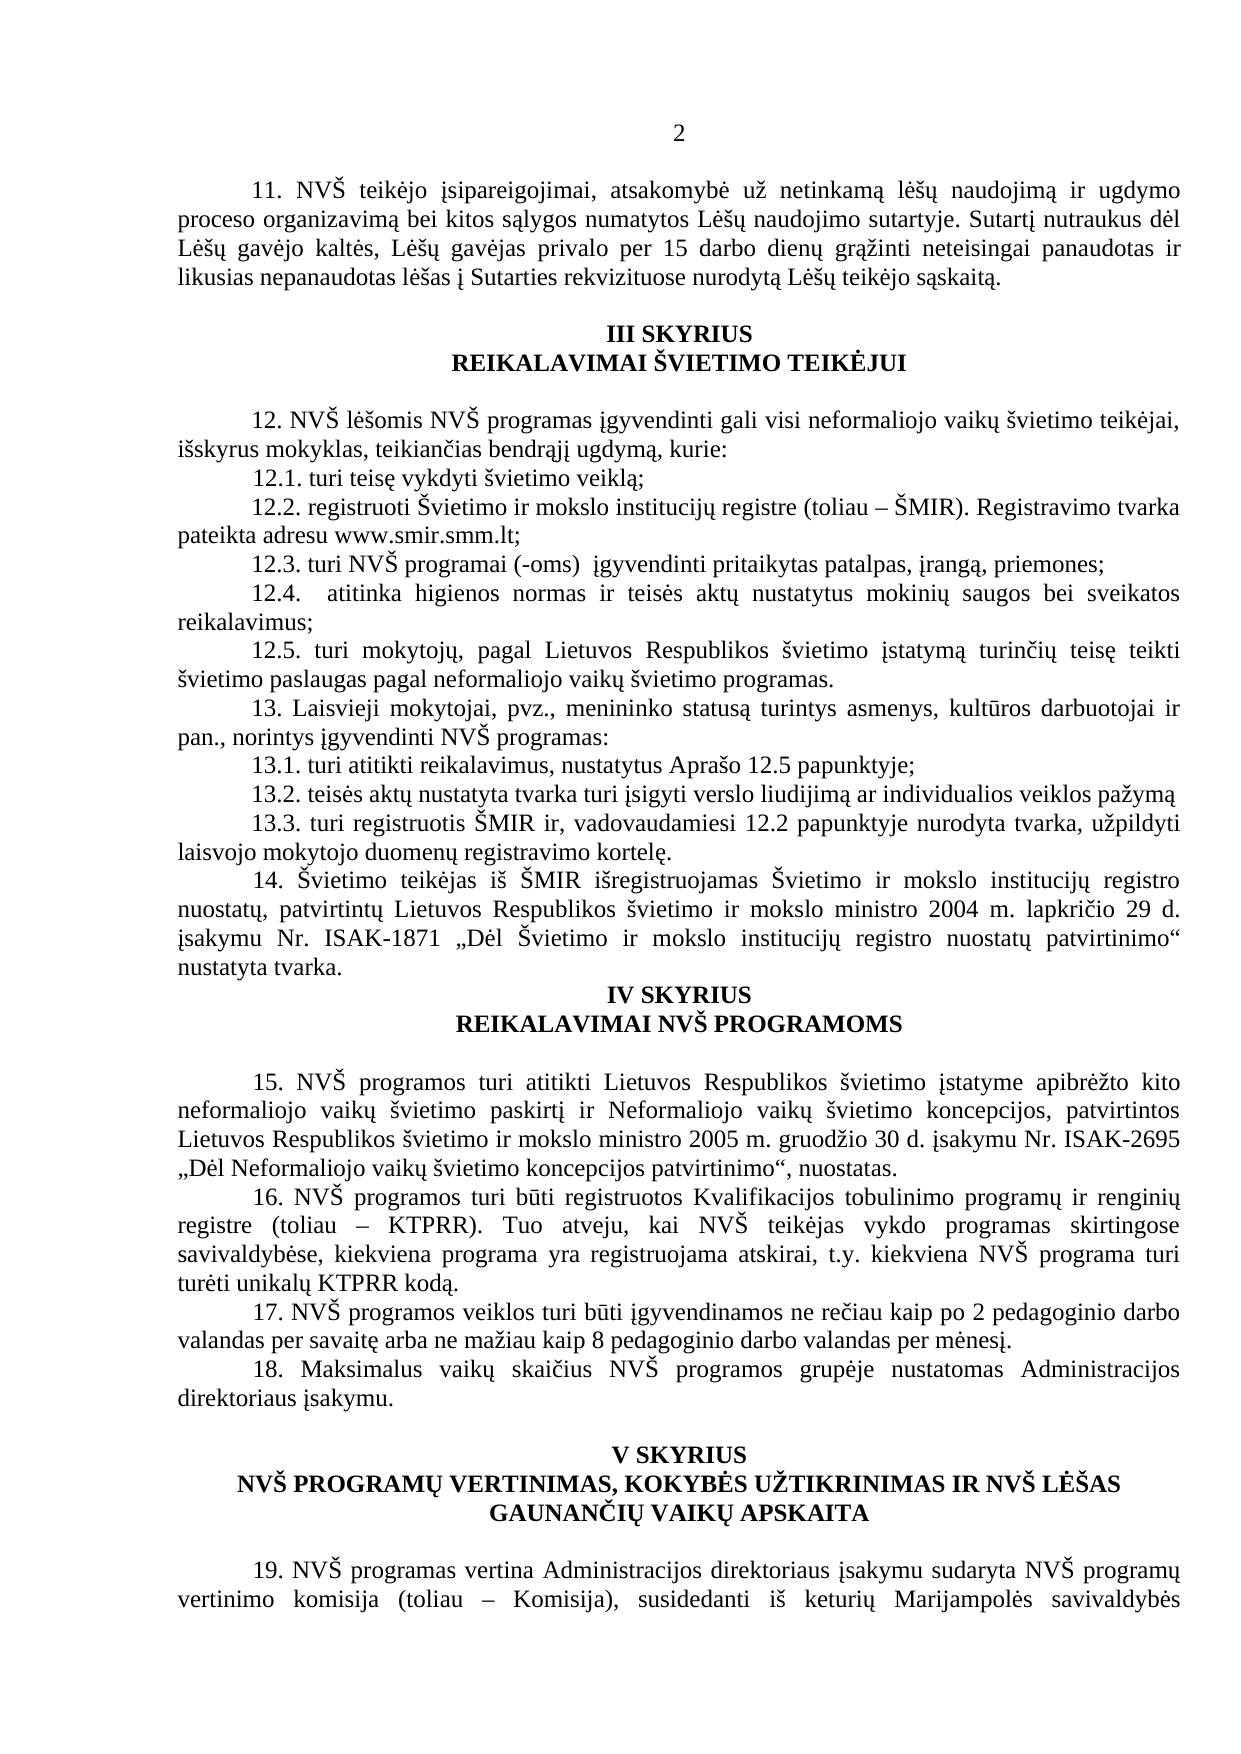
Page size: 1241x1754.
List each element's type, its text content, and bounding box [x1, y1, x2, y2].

text 12. NVŠ lėšomis NVŠ programas įgyvendinti gali visi neformaliojo vaikų švietimo teikėjai, išskyrus mokyklas, teikiančias bendrąjį ugdymą, kurie: [177, 406, 1181, 463]
text REIKALAVIMAI ŠVIETIMO TEIKĖJUI [177, 348, 1181, 377]
text 19. NVŠ programas vertina Administracijos direktoriaus įsakymu sudaryta NVŠ programų vertinimo komisija (toliau – Komisija), susidedanti iš keturių Marijampolės savivaldybės [177, 1556, 1181, 1613]
text 13.3. turi registruotis ŠMIR ir, vadovaudamiesi 12.2 papunktyje nurodyta tvarka, užpildyti laisvojo mokytojo duomenų registravimo kortelę. [177, 808, 1181, 866]
text 12.1. turi teisę vykdyti švietimo veiklą; [178, 463, 1181, 492]
text 14. Švietimo teikėjas iš ŠMIR išregistruojamas Švietimo ir mokslo institucijų registro nuostatų, patvirtintų Lietuvos Respublikos švietimo ir mokslo ministro 2004 m. lapkričio 29 d. įsakymu Nr. ISAK-1871 „Dėl Švietimo ir mokslo institucijų registro nuostatų patvirtinimo“ nustatyta tvarka. [177, 866, 1181, 981]
text NVŠ PROGRAMŲ VERTINIMAS, KOKYBĖS UŽTIKRINIMAS IR NVŠ LĖŠAS GAUNANČIŲ VAIKŲ APSKAITA [177, 1469, 1181, 1527]
text 13.1. turi atitikti reikalavimus, nustatytus Aprašo 12.5 papunktyje; [251, 751, 1181, 779]
text 12.3. turi NVŠ programai (-oms) įgyvendinti pritaikytas patalpas, įrangą, priemones; [251, 549, 1181, 578]
text 18. Maksimalus vaikų skaičius NVŠ programos grupėje nustatomas Administracijos direktoriaus įsakymu. [177, 1354, 1181, 1412]
text IV SKYRIUS [177, 981, 1181, 1009]
text 11. NVŠ teikėjo įsipareigojimai, atsakomybė už netinkamą lėšų naudojimą ir ugdymo proceso organizavimą bei kitos sąlygos numatytos Lėšų naudojimo sutartyje. Sutartį nutraukus dėl Lėšų gavėjo kaltės, Lėšų gavėjas privalo per 15 darbo dienų grąžinti neteisingai panaudotas ir likusias nepanaudotas lėšas į Sutarties rekvizituose nurodytą Lėšų teikėjo sąskaitą. [177, 176, 1181, 291]
text 12.4. atitinka higienos normas ir teisės aktų nustatytus mokinių saugos bei sveikatos reikalavimus; [177, 578, 1181, 636]
text 17. NVŠ programos veiklos turi būti įgyvendinamos ne rečiau kaip po 2 pedagoginio darbo valandas per savaitę arba ne mažiau kaip 8 pedagoginio darbo valandas per mėnesį. [177, 1297, 1181, 1354]
text REIKALAVIMAI NVŠ PROGRAMOMS [177, 1009, 1181, 1038]
text 12.5. turi mokytojų, pagal Lietuvos Respublikos švietimo įstatymą turinčių teisę teikti švietimo paslaugas pagal neformaliojo vaikų švietimo programas. [177, 636, 1181, 693]
text 13. Laisvieji mokytojai, pvz., menininko statusą turintys asmenys, kultūros darbuotojai ir pan., norintys įgyvendinti NVŠ programas: [177, 693, 1181, 751]
text 12.2. registruoti Švietimo ir mokslo institucijų registre (toliau – ŠMIR). Registravimo tvarka pateikta adresu www.smir.smm.lt; [177, 492, 1181, 549]
text 13.2. teisės aktų nustatyta tvarka turi įsigyti verslo liudijimą ar individualios veiklos pažymą [177, 779, 1181, 808]
text V SKYRIUS [177, 1441, 1181, 1469]
text III SKYRIUS [177, 319, 1181, 348]
text 16. NVŠ programos turi būti registruotos Kvalifikacijos tobulinimo programų ir renginių registre (toliau – KTPRR). Tuo atveju, kai NVŠ teikėjas vykdo programas skirtingose savivaldybėse, kiekviena programa yra registruojama atskirai, t.y. kiekviena NVŠ programa turi turėti unikalų KTPRR kodą. [177, 1182, 1181, 1297]
text 15. NVŠ programos turi atitikti Lietuvos Respublikos švietimo įstatyme apibrėžto kito neformaliojo vaikų švietimo paskirtį ir Neformaliojo vaikų švietimo koncepcijos, patvirtintos Lietuvos Respublikos švietimo ir mokslo ministro 2005 m. gruodžio 30 d. įsakymu Nr. ISAK-2695 „Dėl Neformaliojo vaikų švietimo koncepcijos patvirtinimo“, nuostatas. [177, 1067, 1181, 1182]
